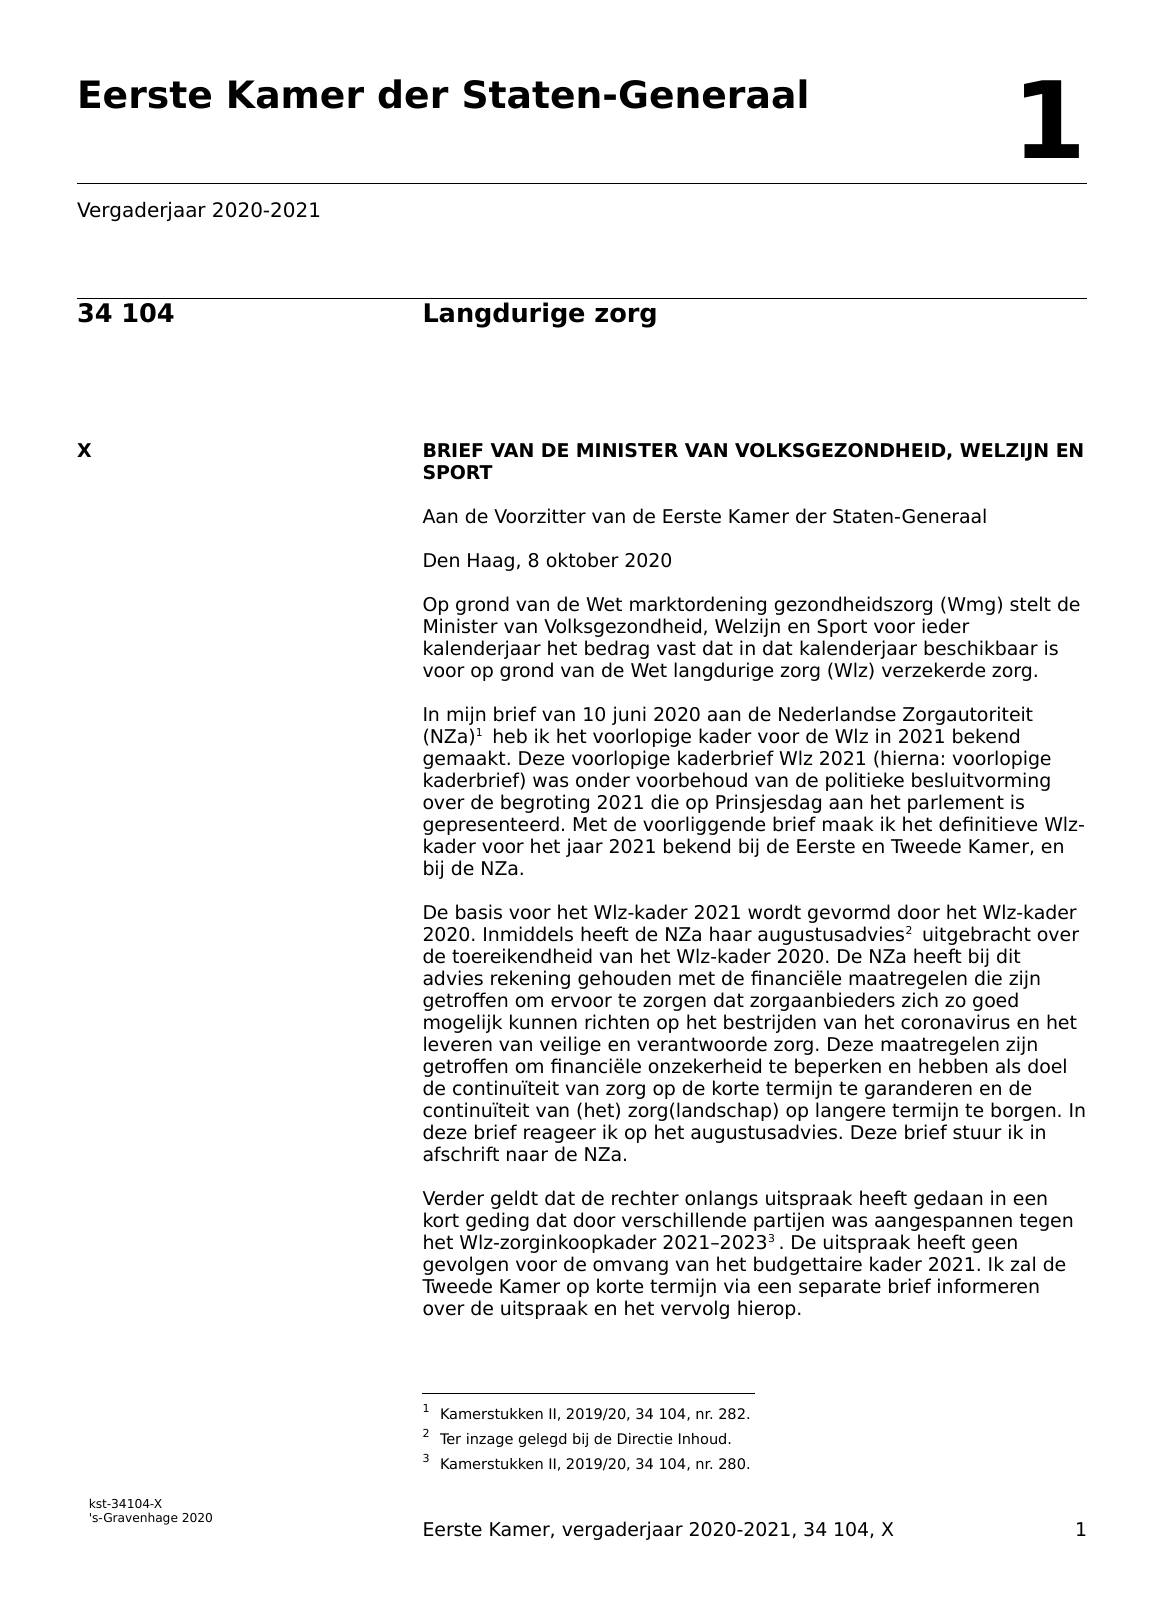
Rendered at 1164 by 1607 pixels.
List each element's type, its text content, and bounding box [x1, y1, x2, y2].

subtitle 34 104 Langdurige zorg [77, 299, 1087, 329]
text Den Haag, 8 oktober 2020 [422, 550, 1087, 572]
text Op grond van de Wet marktordening gezondheidszorg (Wmg) stelt de Minister van Volksgezondheid, Welzijn en Sport voor ieder kalenderjaar het bedrag vast dat in dat kalenderjaar beschikbaar is voor op grond van de Wet langdurige zorg (Wlz) verzekerde zorg. [422, 594, 1087, 682]
text kst-34104-X [88, 1497, 323, 1511]
text Kamerstukken II, 2019/20, 34 104, nr. 280. [422, 1452, 1087, 1474]
text Ter inzage gelegd bij de Directie Inhoud. [422, 1427, 1087, 1449]
table_header 1 [886, 59, 1087, 183]
text De basis voor het Wlz-kader 2021 wordt gevormd door het Wlz-kader 2020. Inmiddels heeft de NZa haar augustusadvies uitgebracht over de toereikendheid van het Wlz-kader 2020. De NZa heeft bij dit advies rekening gehouden met de financiële maatregelen die zijn getroffen om ervoor te zorgen dat zorgaanbieders zich zo goed mogelijk kunnen richten op het bestrijden van het coronavirus en het leveren van veilige en verantwoorde zorg. Deze maatregelen zijn getroffen om financiële onzekerheid te beperken en hebben als doel de continuïteit van zorg op de korte termijn te garanderen en de continuïteit van (het) zorg(landschap) op langere termijn te borgen. In deze brief reageer ik op het augustusadvies. Deze brief stuur ik in afschrift naar de NZa. [422, 902, 1087, 1166]
text Kamerstukken II, 2019/20, 34 104, nr. 282. [422, 1402, 1087, 1424]
text 's-Gravenhage 2020 [88, 1511, 323, 1525]
subtitle X BRIEF VAN DE MINISTER VAN VOLKSGEZONDHEID, WELZIJN EN SPORT [77, 440, 1087, 484]
text In mijn brief van 10 juni 2020 aan de Nederlandse Zorgautoriteit (NZa) heb ik het voorlopige kader voor de Wlz in 2021 bekend gemaakt. Deze voorlopige kaderbrief Wlz 2021 (hierna: voorlopige kaderbrief) was onder voorbehoud van de politieke besluitvorming over de begroting 2021 die op Prinsjesdag aan het parlement is gepresenteerd. Met de voorliggende brief maak ik het definitieve Wlz-kader voor het jaar 2021 bekend bij de Eerste en Tweede Kamer, en bij de NZa. [422, 704, 1087, 880]
table_cell Vergaderjaar 2020-2021 [77, 184, 1087, 298]
text Aan de Voorzitter van de Eerste Kamer der Staten-Generaal [422, 506, 1087, 528]
text Verder geldt dat de rechter onlangs uitspraak heeft gedaan in een kort geding dat door verschillende partijen was aangespannen tegen het Wlz-zorginkoopkader 2021–2023. De uitspraak heeft geen gevolgen voor de omvang van het budgettaire kader 2021. Ik zal de Tweede Kamer op korte termijn via een separate brief informeren over de uitspraak en het vervolg hierop. [422, 1188, 1087, 1320]
table_header Eerste Kamer der Staten-Generaal [77, 59, 886, 183]
